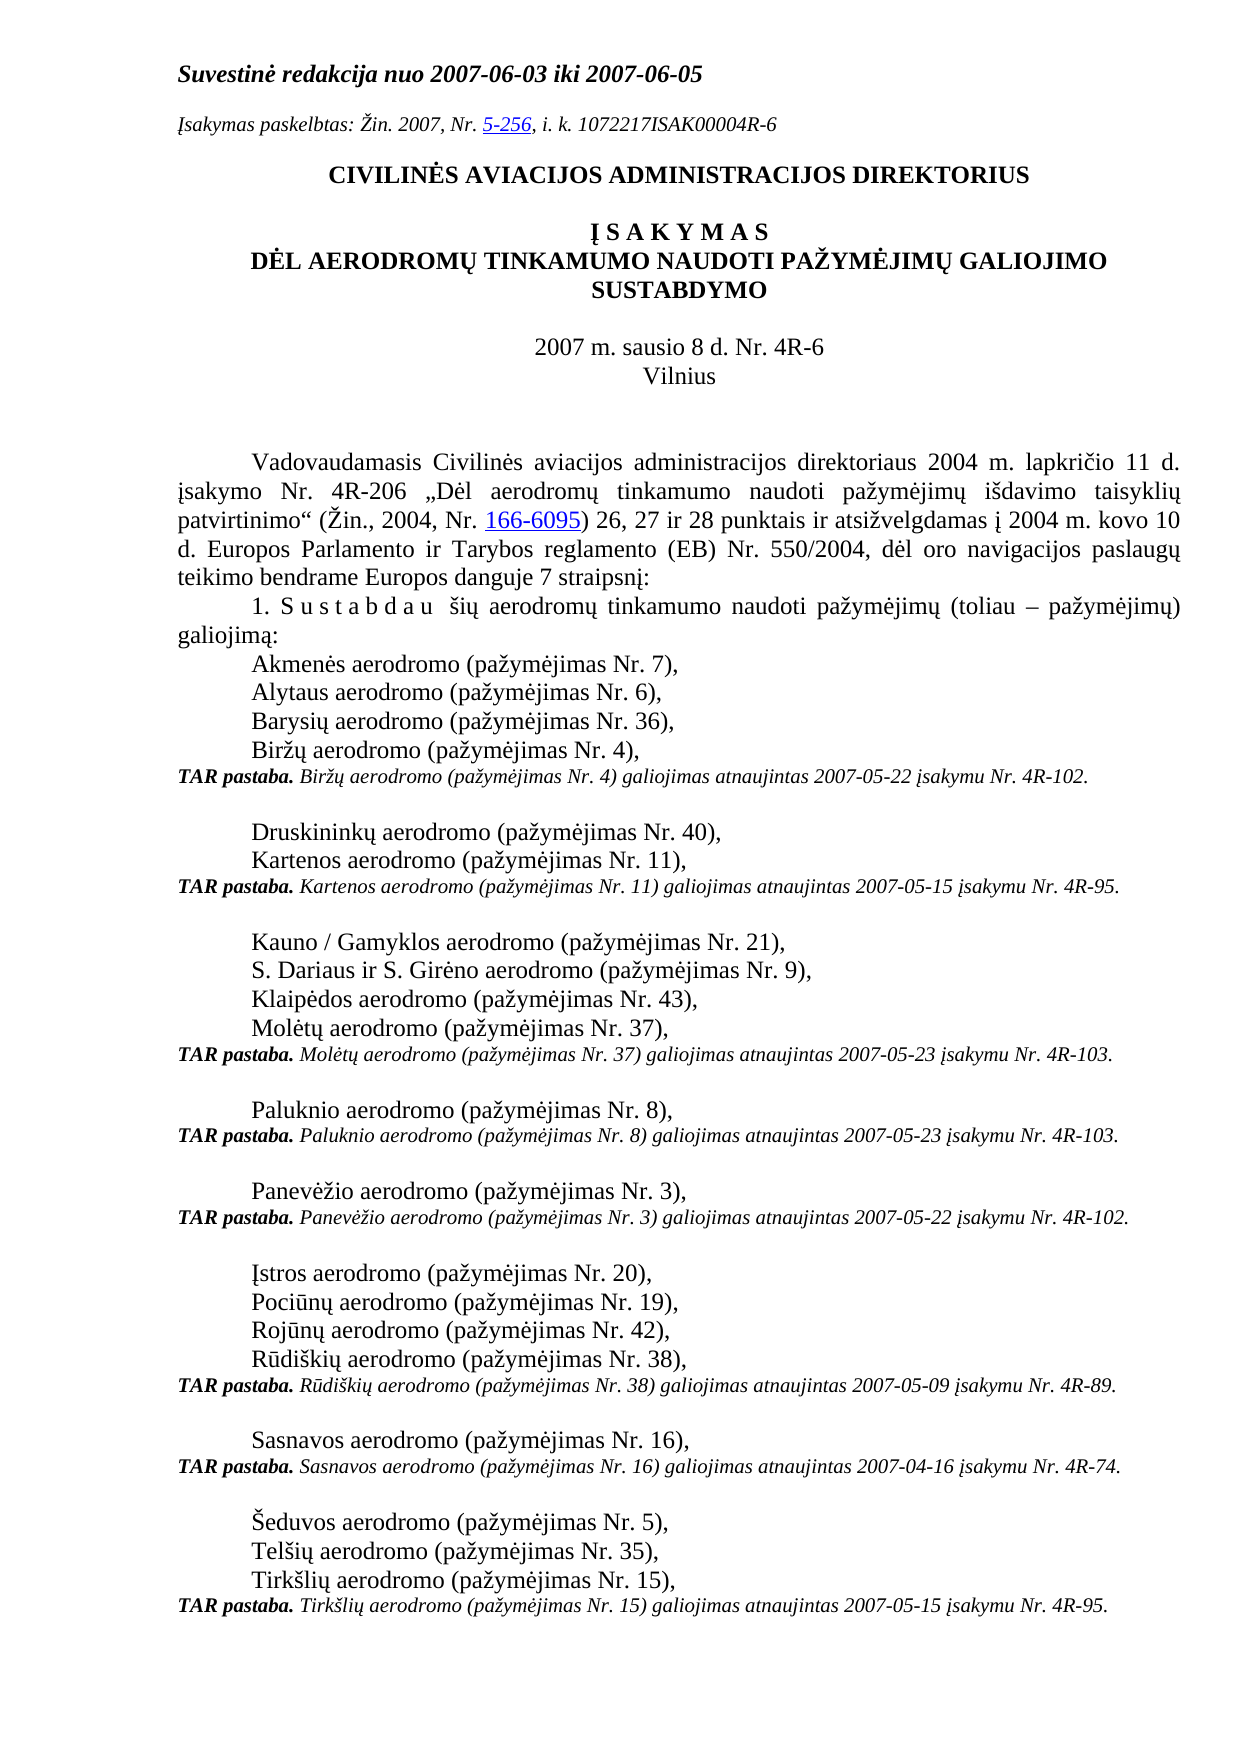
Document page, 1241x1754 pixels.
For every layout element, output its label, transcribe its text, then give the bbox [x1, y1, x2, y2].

text Akmenės aerodromo (pažymėjimas Nr. 7), [177, 649, 1181, 677]
text Klaipėdos aerodromo (pažymėjimas Nr. 43), [177, 984, 1181, 1013]
text Molėtų aerodromo (pažymėjimas Nr. 37), [177, 1013, 1181, 1042]
text Įsakymas paskelbtas: Žin. 2007, Nr. 5-256, i. k. 1072217ISAK00004R-6 [177, 112, 1181, 136]
text DĖL AERODROMŲ TINKAMUMO NAUDOTI PAŽYMĖJIMŲ GALIOJIMO SUSTABDYMO [177, 246, 1181, 304]
text TAR pastaba. Kartenos aerodromo (pažymėjimas Nr. 11) galiojimas atnaujintas 2007-05-15 įsakymu Nr. 4R-95. [177, 874, 1181, 898]
text TAR pastaba. Tirkšlių aerodromo (pažymėjimas Nr. 15) galiojimas atnaujintas 2007-05-15 įsakymu Nr. 4R-95. [177, 1593, 1181, 1617]
text Alytaus aerodromo (pažymėjimas Nr. 6), [177, 677, 1181, 706]
text Tirkšlių aerodromo (pažymėjimas Nr. 15), [177, 1565, 1181, 1593]
text Vadovaudamasis Civilinės aviacijos administracijos direktoriaus 2004 m. lapkričio 11 d. įsakymo Nr. 4R-206 „Dėl aerodromų tinkamumo naudoti pažymėjimų išdavimo taisyklių patvirtinimo“ (Žin., 2004, Nr. 166-6095) 26, 27 ir 28 punktais ir atsižvelgdamas į 2004 m. kovo 10 d. Europos Parlamento ir Tarybos reglamento (EB) Nr. 550/2004, dėl oro navigacijos paslaugų teikimo bendrame Europos danguje 7 straipsnį: [177, 447, 1181, 591]
text Telšių aerodromo (pažymėjimas Nr. 35), [177, 1536, 1181, 1565]
text Suvestinė redakcija nuo 2007-06-03 iki 2007-06-05 [177, 59, 1181, 88]
text TAR pastaba. Rūdiškių aerodromo (pažymėjimas Nr. 38) galiojimas atnaujintas 2007-05-09 įsakymu Nr. 4R-89. [177, 1373, 1181, 1397]
text Sasnavos aerodromo (pažymėjimas Nr. 16), [177, 1426, 1181, 1454]
text Vilnius [177, 361, 1181, 390]
text Pociūnų aerodromo (pažymėjimas Nr. 19), [177, 1287, 1181, 1315]
text 2007 m. sausio 8 d. Nr. 4R-6 [177, 332, 1181, 361]
text Druskininkų aerodromo (pažymėjimas Nr. 40), [177, 817, 1181, 845]
text Barysių aerodromo (pažymėjimas Nr. 36), [177, 706, 1181, 735]
text TAR pastaba. Biržų aerodromo (pažymėjimas Nr. 4) galiojimas atnaujintas 2007-05-22 įsakymu Nr. 4R-102. [177, 764, 1181, 788]
text Įstros aerodromo (pažymėjimas Nr. 20), [177, 1258, 1181, 1287]
text Šeduvos aerodromo (pažymėjimas Nr. 5), [177, 1507, 1181, 1536]
text Kartenos aerodromo (pažymėjimas Nr. 11), [177, 845, 1181, 874]
text Rūdiškių aerodromo (pažymėjimas Nr. 38), [177, 1344, 1181, 1373]
text TAR pastaba. Panevėžio aerodromo (pažymėjimas Nr. 3) galiojimas atnaujintas 2007-05-22 įsakymu Nr. 4R-102. [177, 1205, 1181, 1229]
text 1. Sustabdau šių aerodromų tinkamumo naudoti pažymėjimų (toliau – pažymėjimų) galiojimą: [177, 591, 1181, 649]
text CIVILINĖS AVIACIJOS ADMINISTRACIJOS DIREKTORIUS [177, 160, 1181, 189]
text Kauno / Gamyklos aerodromo (pažymėjimas Nr. 21), [177, 927, 1181, 956]
text Panevėžio aerodromo (pažymėjimas Nr. 3), [177, 1176, 1181, 1205]
text TAR pastaba. Molėtų aerodromo (pažymėjimas Nr. 37) galiojimas atnaujintas 2007-05-23 įsakymu Nr. 4R-103. [177, 1042, 1181, 1066]
text Biržų aerodromo (pažymėjimas Nr. 4), [177, 735, 1181, 764]
text TAR pastaba. Sasnavos aerodromo (pažymėjimas Nr. 16) galiojimas atnaujintas 2007-04-16 įsakymu Nr. 4R-74. [177, 1454, 1181, 1478]
text TAR pastaba. Paluknio aerodromo (pažymėjimas Nr. 8) galiojimas atnaujintas 2007-05-23 įsakymu Nr. 4R-103. [177, 1123, 1181, 1147]
text S. Dariaus ir S. Girėno aerodromo (pažymėjimas Nr. 9), [177, 956, 1181, 984]
text Į S A K Y M A S [177, 217, 1181, 246]
text Rojūnų aerodromo (pažymėjimas Nr. 42), [177, 1315, 1181, 1344]
text Paluknio aerodromo (pažymėjimas Nr. 8), [177, 1095, 1181, 1123]
